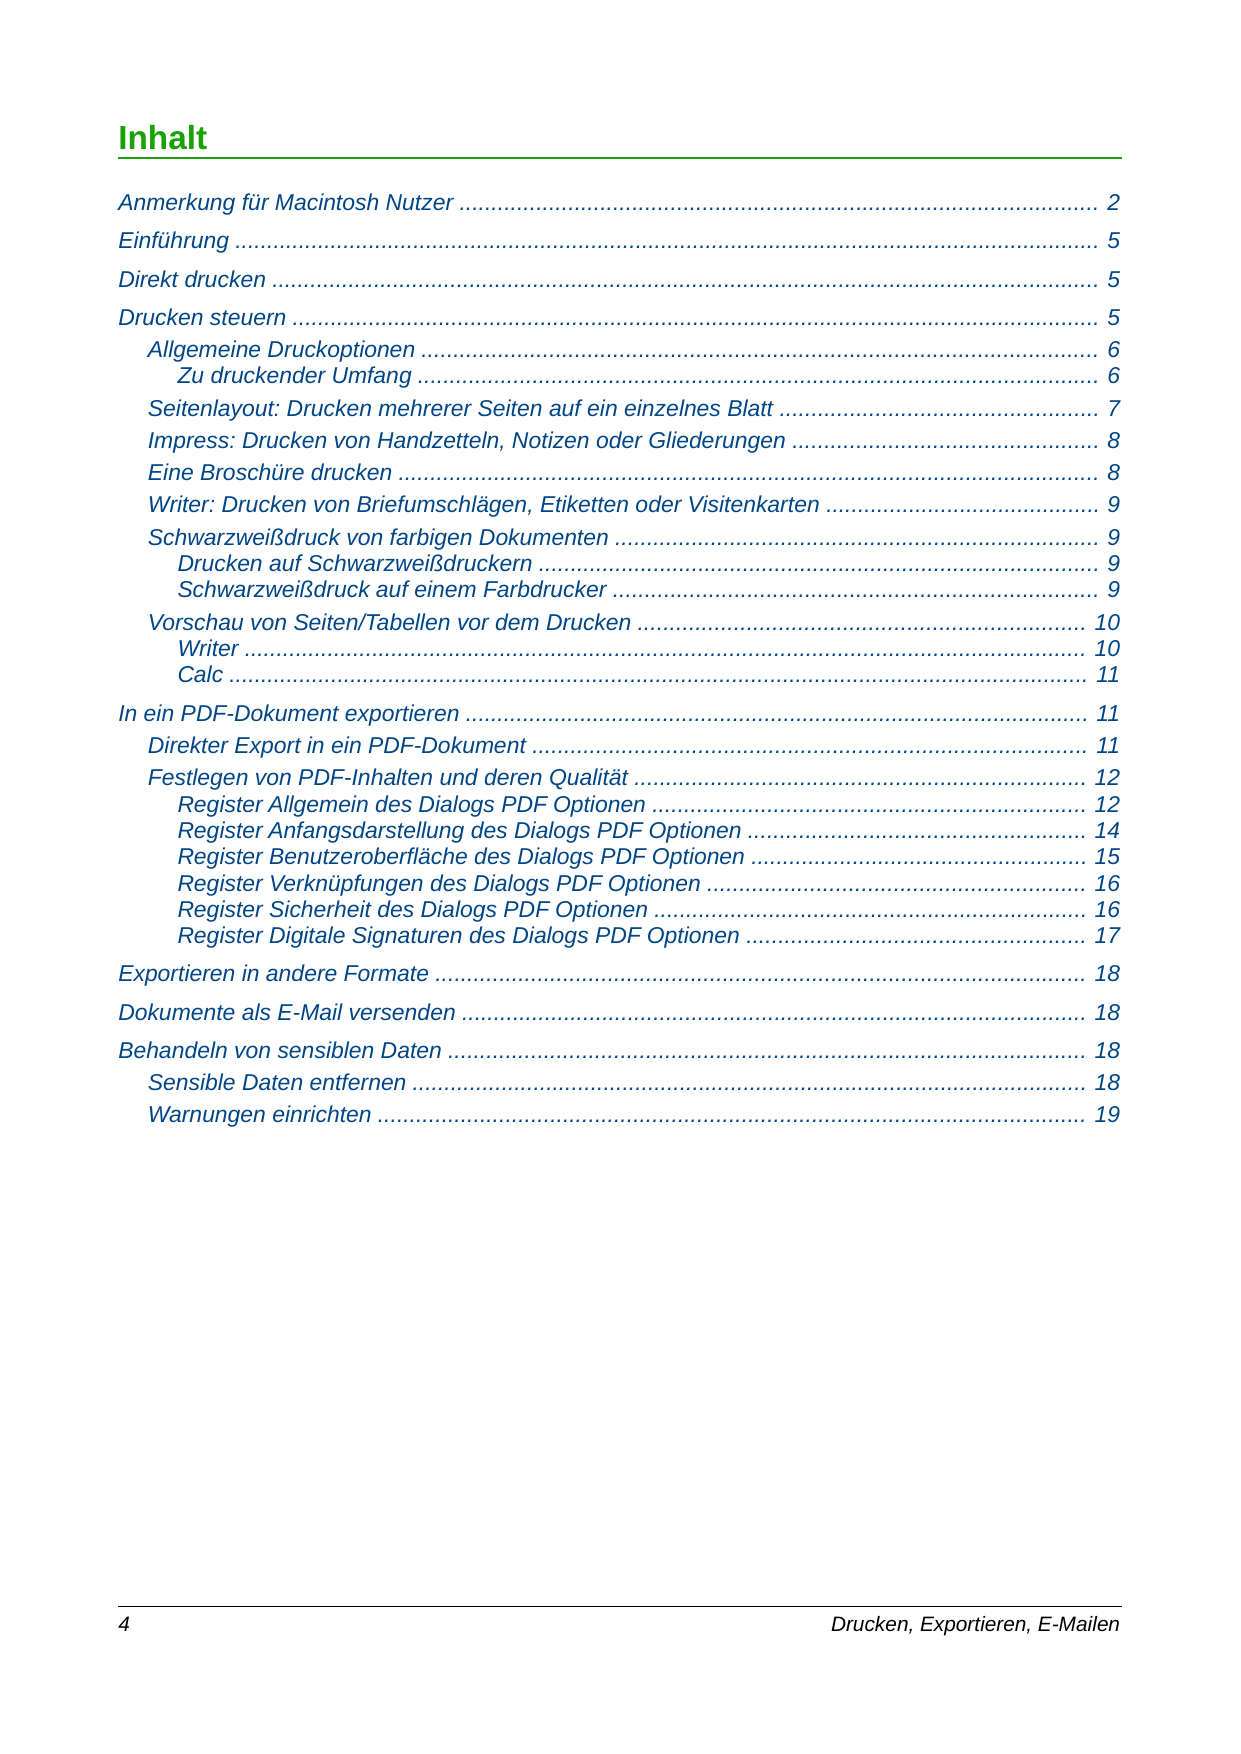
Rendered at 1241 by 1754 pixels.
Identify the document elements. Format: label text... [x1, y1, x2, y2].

text Allgemeine Druckoptionen 6 [148, 336, 1122, 362]
text Schwarzweißdruck auf einem Farbdrucker 9 [177, 576, 1122, 603]
text Behandeln von sensiblen Daten 18 [118, 1037, 1122, 1063]
text Festlegen von PDF-Inhalten und deren Qualität 12 [148, 764, 1122, 791]
text Exportieren in andere Formate 18 [118, 960, 1122, 987]
text Vorschau von Seiten/Tabellen vor dem Drucken 10 [148, 609, 1122, 635]
text Drucken auf Schwarzweißdruckern 9 [177, 550, 1122, 576]
text Register Sicherheit des Dialogs PDF Optionen 16 [177, 896, 1122, 922]
text Direkt drucken 5 [118, 266, 1122, 292]
text Einführung 5 [118, 227, 1122, 254]
text Inhalt [118, 118, 1122, 157]
text Writer 10 [177, 635, 1122, 661]
text Warnungen einrichten 19 [148, 1101, 1122, 1128]
text Schwarzweißdruck von farbigen Dokumenten 9 [148, 524, 1122, 550]
text Direkter Export in ein PDF-Dokument 11 [148, 732, 1122, 758]
text Register Benutzeroberfläche des Dialogs PDF Optionen 15 [177, 843, 1122, 869]
text In ein PDF-Dokument exportieren 11 [118, 699, 1122, 726]
text Register Verknüpfungen des Dialogs PDF Optionen 16 [177, 869, 1122, 896]
text Sensible Daten entfernen 18 [148, 1069, 1122, 1095]
text Eine Broschüre drucken 8 [148, 459, 1122, 486]
text Impress: Drucken von Handzetteln, Notizen oder Gliederungen 8 [148, 427, 1122, 453]
text Drucken steuern 5 [118, 304, 1122, 330]
text Writer: Drucken von Briefumschlägen, Etiketten oder Visitenkarten 9 [148, 491, 1122, 518]
text Register Digitale Signaturen des Dialogs PDF Optionen 17 [177, 922, 1122, 949]
text Dokumente als E-Mail versenden 18 [118, 998, 1122, 1025]
text Calc 11 [177, 661, 1122, 688]
text Anmerkung für Macintosh Nutzer 2 [118, 189, 1122, 216]
text Zu druckender Umfang 6 [177, 362, 1122, 389]
text Register Anfangsdarstellung des Dialogs PDF Optionen 14 [177, 817, 1122, 843]
text Register Allgemein des Dialogs PDF Optionen 12 [177, 791, 1122, 817]
text Seitenlayout: Drucken mehrerer Seiten auf ein einzelnes Blatt 7 [148, 394, 1122, 421]
